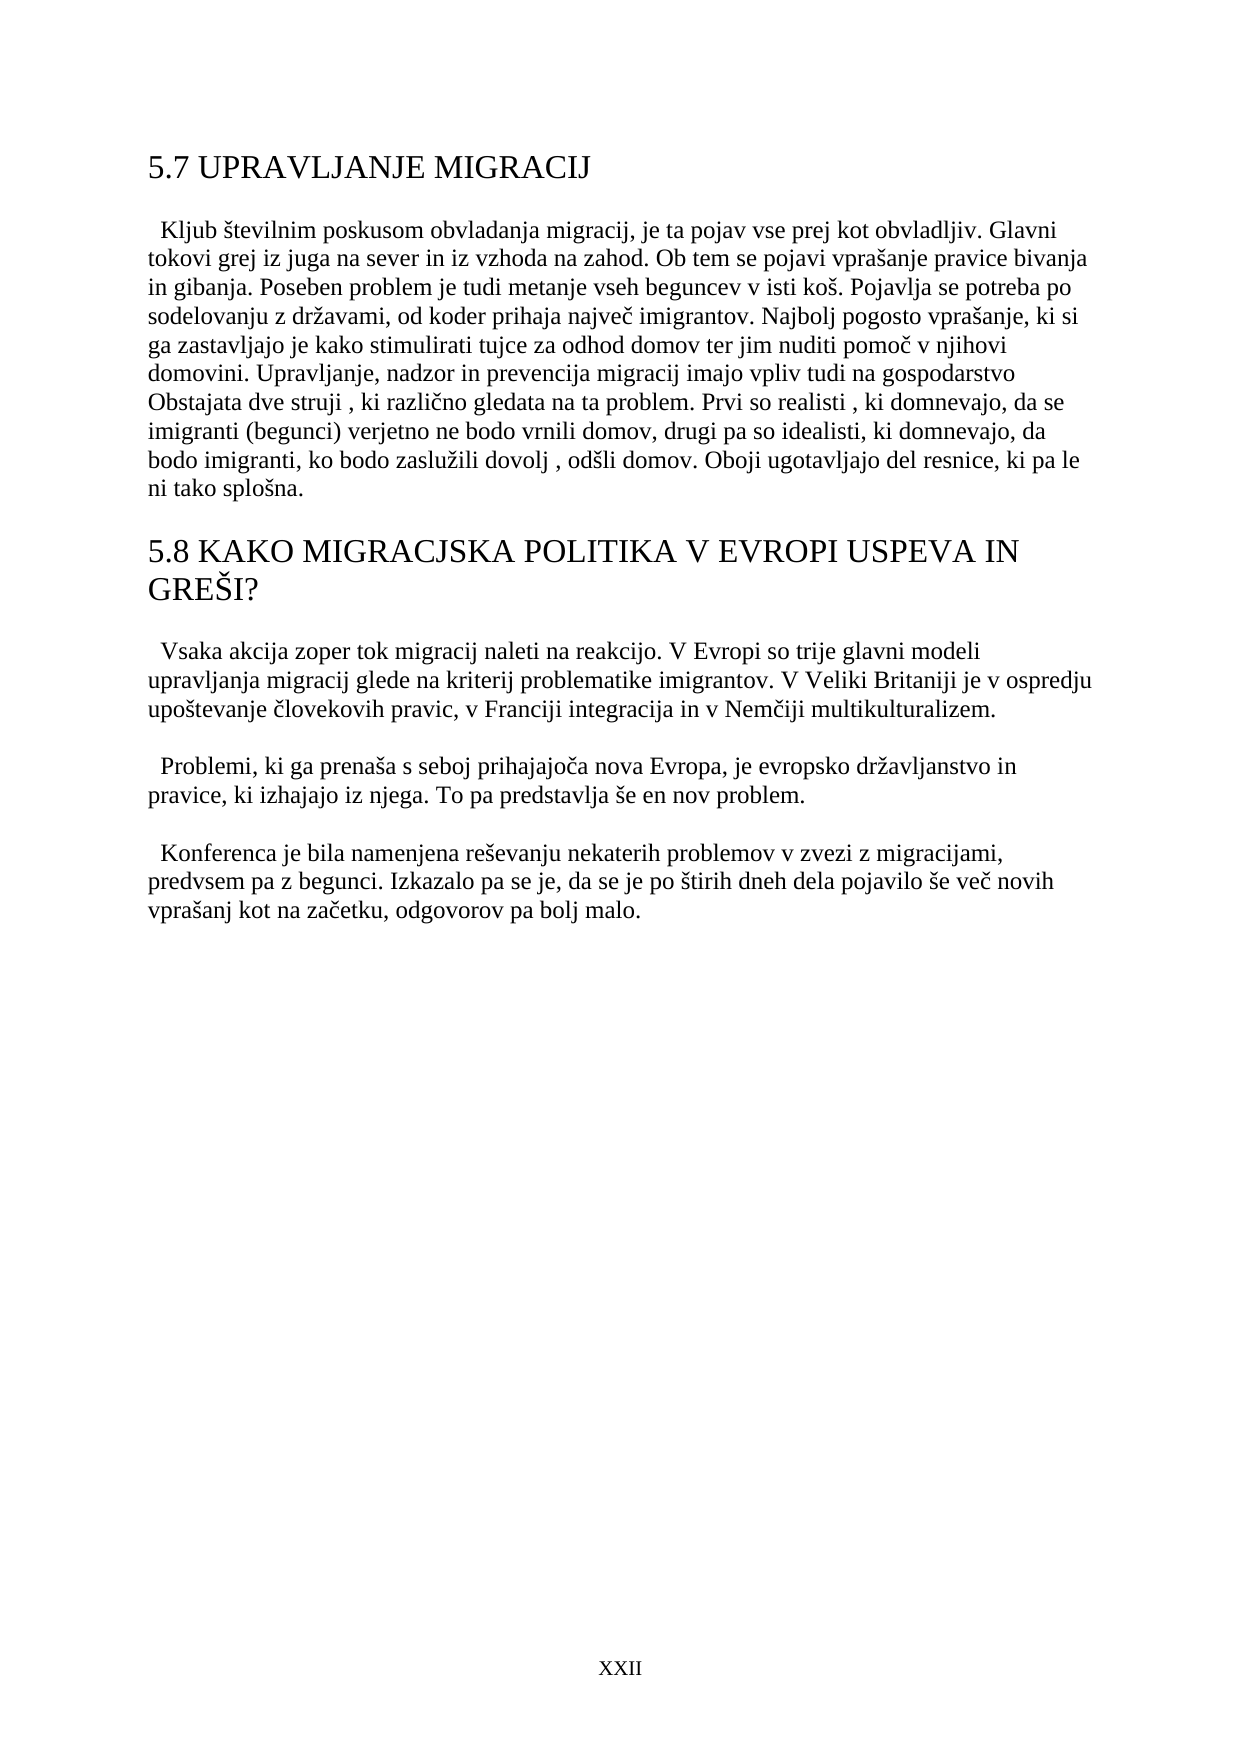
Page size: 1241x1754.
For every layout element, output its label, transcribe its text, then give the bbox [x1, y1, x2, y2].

text Problemi, ki ga prenaša s seboj prihajajoča nova Evropa, je evropsko državljanstvo in pravice, ki izhajajo iz njega. To pa predstavlja še en nov problem. [148, 751, 1093, 809]
text 5.8 KAKO MIGRACJSKA POLITIKA V EVROPI USPEVA IN GREŠI? [148, 531, 1093, 608]
text 5.7 UPRAVLJANJE MIGRACIJ [148, 148, 1093, 186]
text Konferenca je bila namenjena reševanju nekaterih problemov v zvezi z migracijami, predvsem pa z begunci. Izkazalo pa se je, da se je po štirih dneh dela pojavilo še več novih vprašanj kot na začetku, odgovorov pa bolj malo. [148, 838, 1093, 924]
text Kljub številnim poskusom obvladanja migracij, je ta pojav vse prej kot obvladljiv. Glavni tokovi grej iz juga na sever in iz vzhoda na zahod. Ob tem se pojavi vprašanje pravice bivanja in gibanja. Poseben problem je tudi metanje vseh beguncev v isti koš. Pojavlja se potreba po sodelovanju z državami, od koder prihaja največ imigrantov. Najbolj pogosto vprašanje, ki si ga zastavljajo je kako stimulirati tujce za odhod domov ter jim nuditi pomoč v njihovi domovini. Upravljanje, nadzor in prevencija migracij imajo vpliv tudi na gospodarstvo Obstajata dve struji , ki različno gledata na ta problem. Prvi so realisti , ki domnevajo, da se imigranti (begunci) verjetno ne bodo vrnili domov, drugi pa so idealisti, ki domnevajo, da bodo imigranti, ko bodo zaslužili dovolj , odšli domov. Oboji ugotavljajo del resnice, ki pa le ni tako splošna. [148, 215, 1093, 502]
text Vsaka akcija zoper tok migracij naleti na reakcijo. V Evropi so trije glavni modeli upravljanja migracij glede na kriterij problematike imigrantov. V Veliki Britaniji je v ospredju upoštevanje človekovih pravic, v Franciji integracija in v Nemčiji multikulturalizem. [148, 636, 1093, 723]
